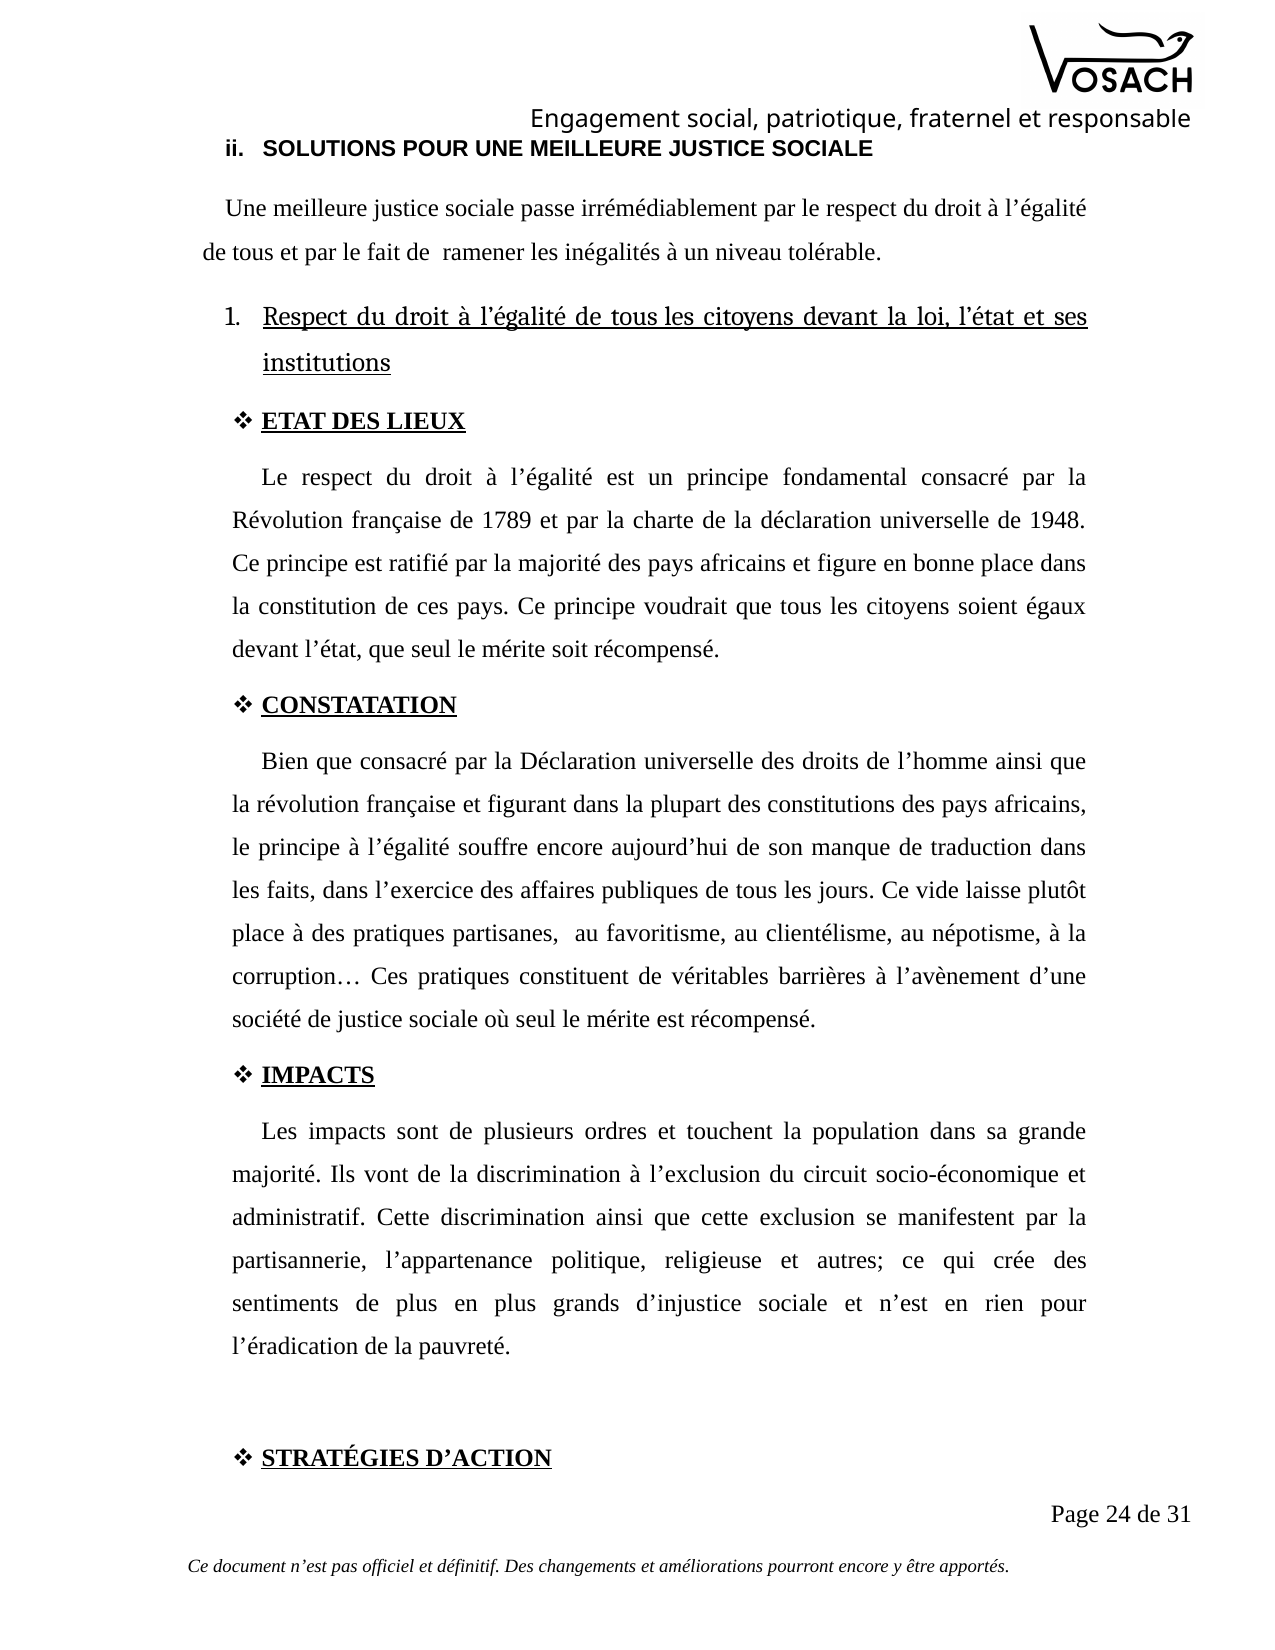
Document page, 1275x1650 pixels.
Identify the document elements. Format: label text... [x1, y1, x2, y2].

text Le respect du droit à l’égalité est un principe fondamental consacré par la Révolution française de 1789 et par la charte de la déclaration universelle de 1948. Ce principe est ratifié par la majorité des pays africains et figure en bonne place dans la constitution de ces pays. Ce principe voudrait que tous les citoyens soient égaux devant l’état, que seul le mérite soit récompensé. [232, 462, 1087, 663]
list STRATÉGIES D’ACTION [232, 1443, 1087, 1471]
list IMPACTS [232, 1060, 1087, 1089]
list ETAT DES LIEUX [232, 406, 1087, 435]
text Une meilleure justice sociale passe irrémédiablement par le respect du droit à l’égalité de tous et par le fait de ramener les inégalités à un niveau tolérable. [202, 193, 1087, 265]
list SOLUTIONS POUR UNE MEILLEURE JUSTICE SOCIALE [225, 135, 1087, 162]
list CONSTATATION [232, 690, 1087, 719]
text Bien que consacré par la Déclaration universelle des droits de l’homme ainsi que la révolution française et figurant dans la plupart des constitutions des pays africains, le principe à l’égalité souffre encore aujourd’hui de son manque de traduction dans les faits, dans l’exercice des affaires publiques de tous les jours. Ce vide laisse plutôt place à des pratiques partisanes, au favoritisme, au clientélisme, au népotisme, à la corruption… Ces pratiques constituent de véritables barrières à l’avènement d’une société de justice sociale où seul le mérite est récompensé. [232, 746, 1087, 1033]
text Les impacts sont de plusieurs ordres et touchent la population dans sa grande majorité. Ils vont de la discrimination à l’exclusion du circuit socio-économique et administratif. Cette discrimination ainsi que cette exclusion se manifestent par la partisannerie, l’appartenance politique, religieuse et autres; ce qui crée des sentiments de plus en plus grands d’injustice sociale et n’est en rien pour l’éradication de la pauvreté. [232, 1116, 1087, 1360]
list Respect du droit à l’égalité de tous les citoyens devant la loi, l’état et ses institutions [225, 301, 1087, 378]
